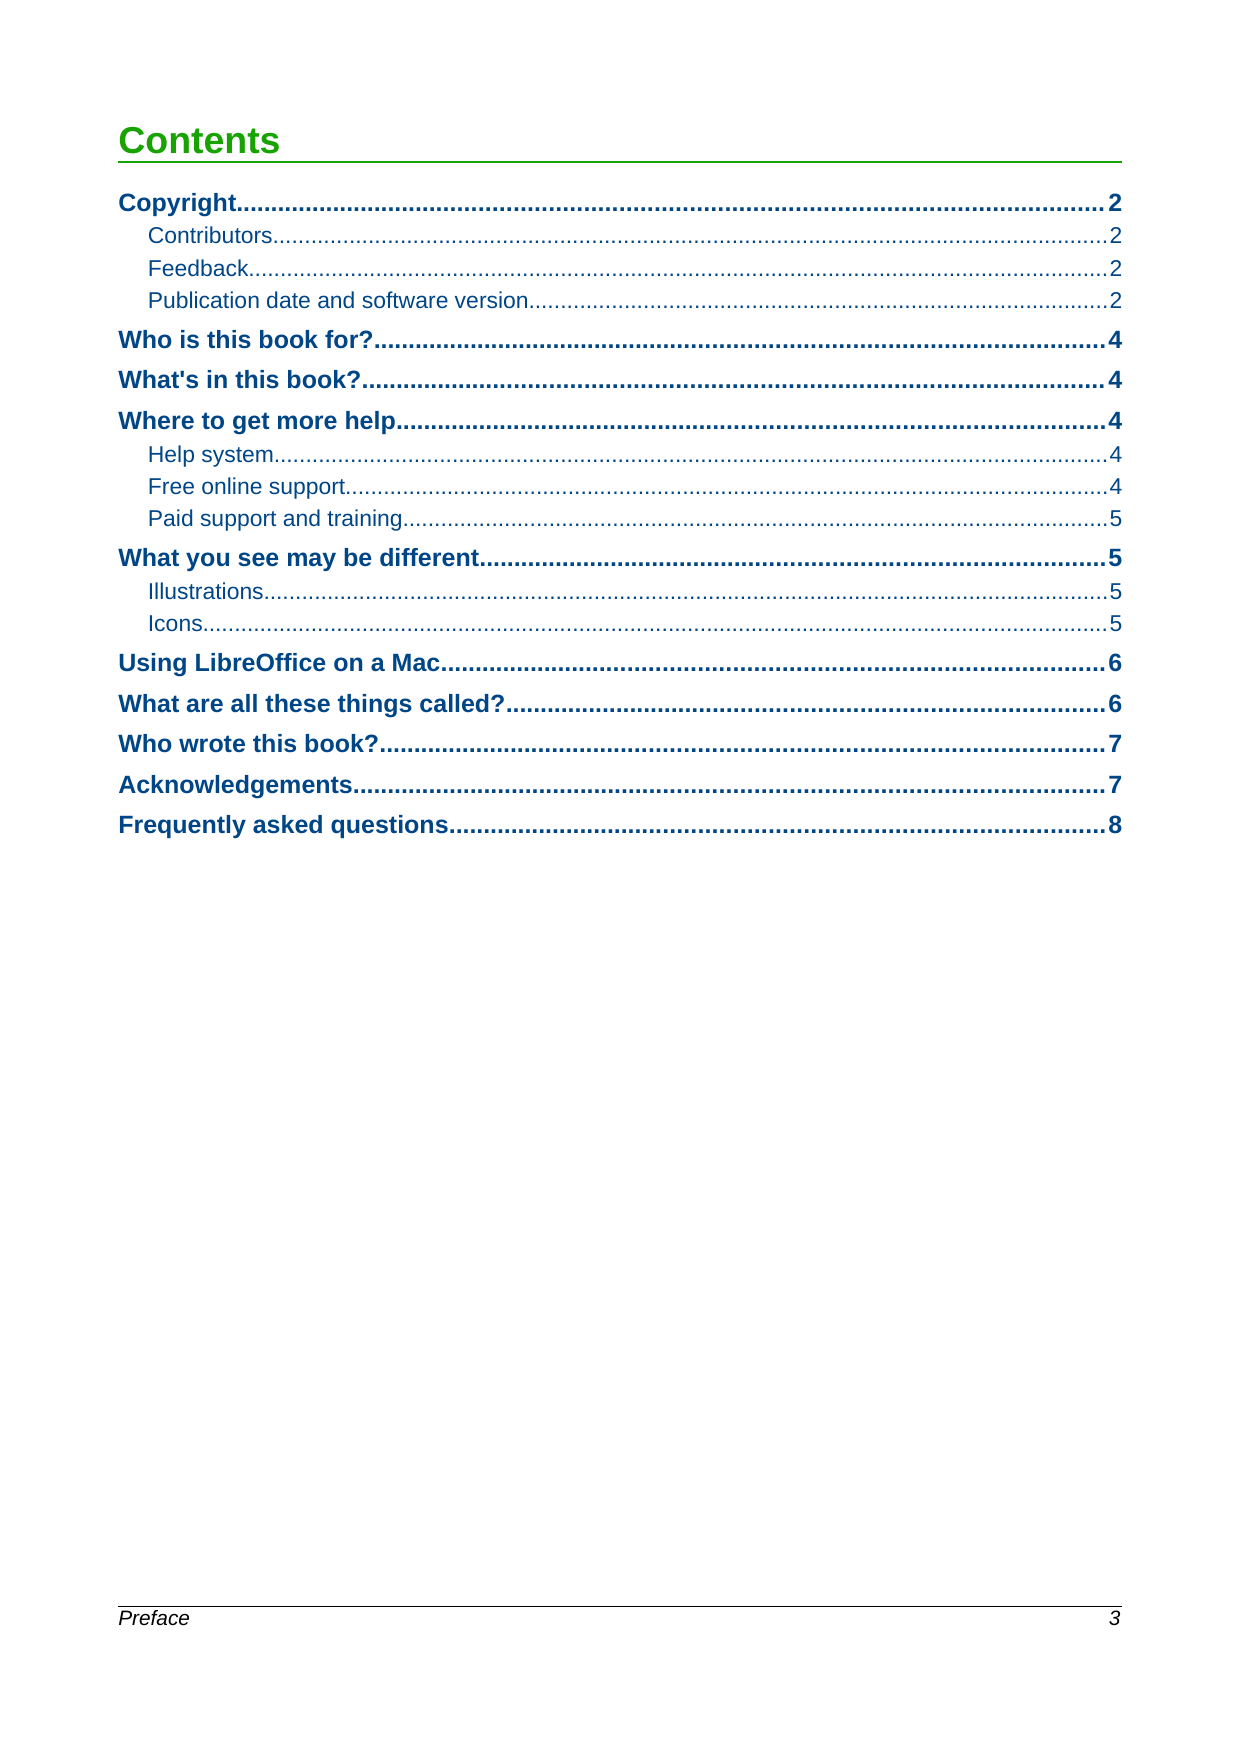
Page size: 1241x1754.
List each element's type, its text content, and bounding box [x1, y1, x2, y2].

text Publication date and software version 2 [148, 287, 1122, 313]
text Free online support 4 [148, 473, 1122, 499]
text What are all these things called? 6 [118, 689, 1122, 718]
text What you see may be different 5 [118, 543, 1122, 572]
text Icons 5 [148, 610, 1122, 637]
text Paid support and training 5 [148, 505, 1122, 532]
text Feedback 2 [148, 254, 1122, 281]
text Contributors 2 [148, 222, 1122, 248]
text Contents [118, 118, 1122, 161]
text Illustrations 5 [148, 578, 1122, 604]
text What's in this book? 4 [118, 365, 1122, 394]
text Frequently asked questions 8 [118, 811, 1122, 839]
text Acknowledgements 7 [118, 770, 1122, 799]
text Using LibreOffice on a Mac 6 [118, 648, 1122, 677]
text Who is this book for? 4 [118, 325, 1122, 354]
text Help system 4 [148, 441, 1122, 467]
text Copyright 2 [118, 187, 1122, 216]
text Where to get more help 4 [118, 406, 1122, 435]
text Who wrote this book? 7 [118, 729, 1122, 758]
